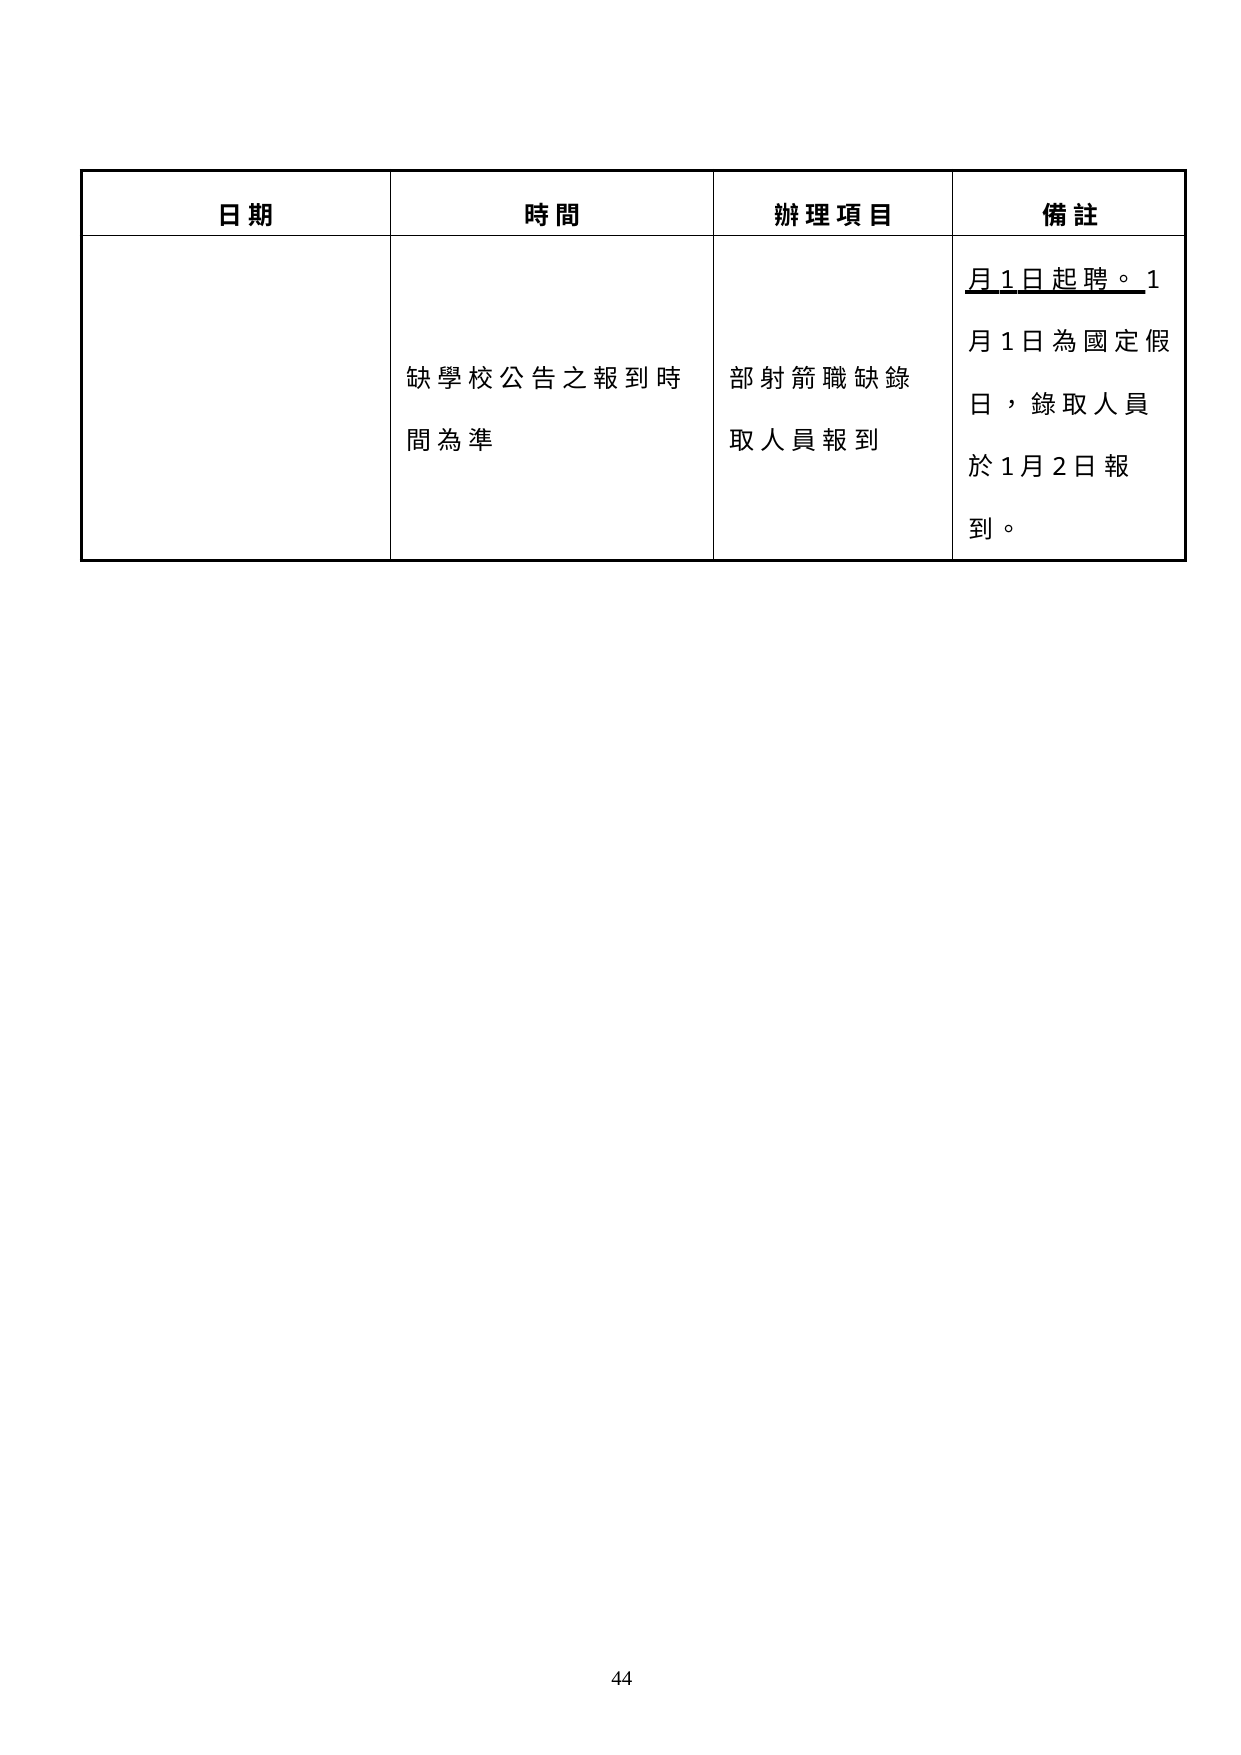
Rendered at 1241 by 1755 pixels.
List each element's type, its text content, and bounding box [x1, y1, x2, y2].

table_header 時間 [391, 172, 713, 234]
table_cell 缺學校公告之報到時間為準 [391, 236, 713, 558]
table_cell [83, 236, 390, 558]
table_cell 部射箭職缺錄取人員報到 [714, 236, 952, 558]
table_header 辦理項目 [714, 172, 952, 234]
table_cell 月1日起聘。1月1日為國定假日，錄取人員於1月2日報到。 [953, 236, 1184, 558]
table_header 備註 [953, 172, 1184, 234]
table_header 日期 [83, 172, 390, 234]
